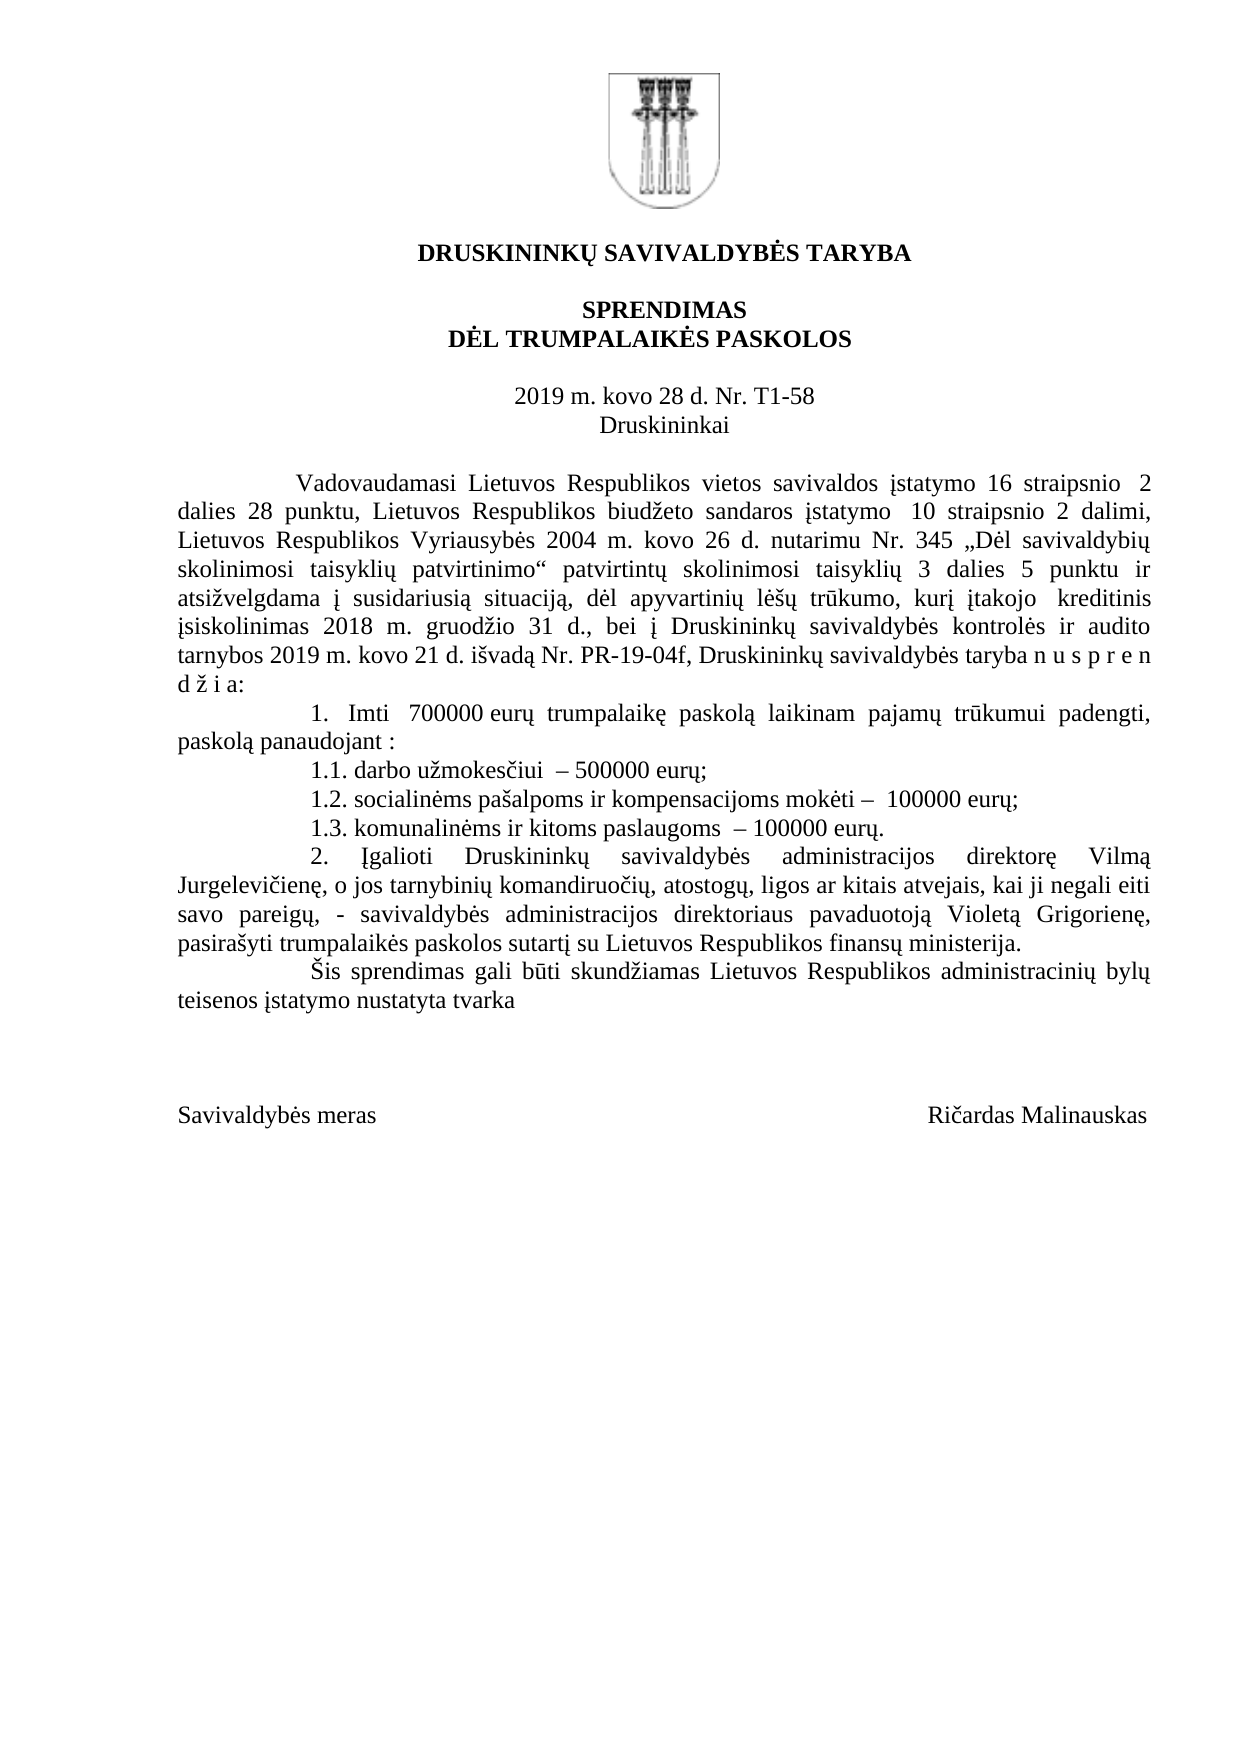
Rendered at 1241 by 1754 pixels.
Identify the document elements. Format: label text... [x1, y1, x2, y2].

text DRUSKININKŲ SAVIVALDYBĖS TARYBA [177, 238, 1152, 266]
text Savivaldybės meras Ričardas Malinauskas [177, 1100, 1152, 1158]
text 2019 m. kovo 28 d. Nr. T1-58 [177, 381, 1152, 410]
text 2. Įgalioti Druskininkų savivaldybės administracijos direktorę Vilmą Jurgelevičienę, o jos tarnybinių komandiruočių, atostogų, ligos ar kitais atvejais, kai ji negali eiti savo pareigų, - savivaldybės administracijos direktoriaus pavaduotoją Violetą Grigorienę, pasirašyti trumpalaikės paskolos sutartį su Lietuvos Respublikos finansų ministerija. [177, 841, 1152, 956]
text 1.1. darbo užmokesčiui – 500000 eurų; [177, 755, 1152, 784]
text DĖL TRUMPALAIKĖS PASKOLOS [177, 324, 1123, 353]
text Šis sprendimas gali būti skundžiamas Lietuvos Respublikos administracinių bylų teisenos įstatymo nustatyta tvarka [177, 956, 1152, 1014]
text 1.3. komunalinėms ir kitoms paslaugoms – 100000 eurų. [177, 813, 1152, 841]
text Vadovaudamasi Lietuvos Respublikos vietos savivaldos įstatymo 16 straipsnio 2 dalies 28 punktu, Lietuvos Respublikos biudžeto sandaros įstatymo 10 straipsnio 2 dalimi, Lietuvos Respublikos Vyriausybės 2004 m. kovo 26 d. nutarimu Nr. 345 „Dėl savivaldybių skolinimosi taisyklių patvirtinimo“ patvirtintų skolinimosi taisyklių 3 dalies 5 punktu ir atsižvelgdama į susidariusią situaciją, dėl apyvartinių lėšų trūkumo, kurį įtakojo kreditinis įsiskolinimas 2018 m. gruodžio 31 d., bei į Druskininkų savivaldybės kontrolės ir audito tarnybos 2019 m. kovo 21 d. išvadą Nr. PR-19-04f, Druskininkų savivaldybės taryba n u s p r e n d ž i a: [177, 468, 1152, 698]
text SPRENDIMAS [177, 295, 1152, 324]
text Druskininkai [177, 410, 1152, 439]
text 1.2. socialinėms pašalpoms ir kompensacijoms mokėti – 100000 eurų; [177, 784, 1152, 813]
text 1. Imti 700000 eurų trumpalaikę paskolą laikinam pajamų trūkumui padengti, paskolą panaudojant : [177, 698, 1152, 755]
